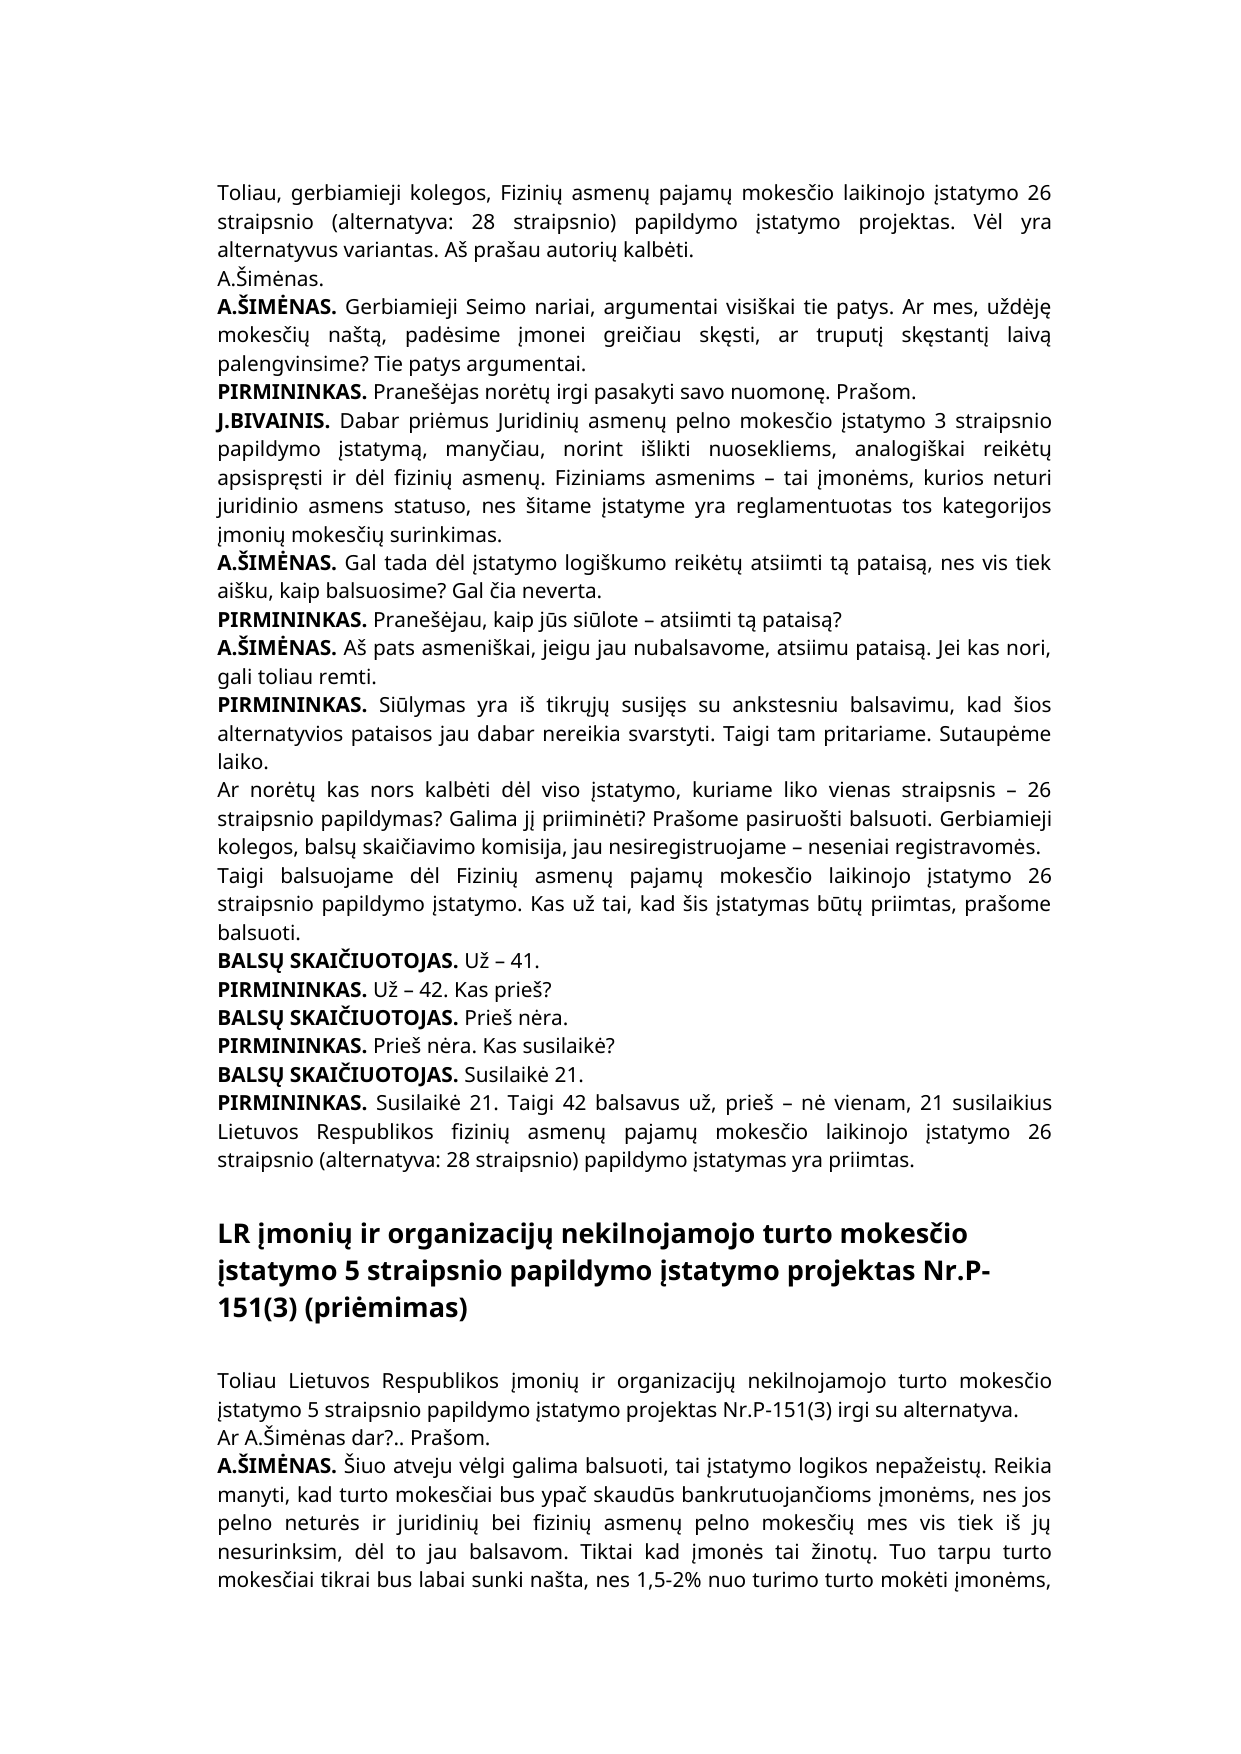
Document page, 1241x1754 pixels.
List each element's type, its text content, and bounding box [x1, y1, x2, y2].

text PIRMININKAS. Siūlymas yra iš tikrųjų susijęs su ankstesniu balsavimu, kad šios alternatyvios pataisos jau dabar nereikia svarstyti. Taigi tam pritariame. Sutaupėme laiko. [217, 690, 1053, 776]
text Ar A.Šimėnas dar?.. Prašom. [217, 1423, 1053, 1452]
text Toliau Lietuvos Respublikos įmonių ir organizacijų nekilnojamojo turto mokesčio įstatymo 5 straipsnio papildymo įstatymo projektas Nr.P-151(3) irgi su alternatyva. [217, 1366, 1053, 1423]
text PIRMININKAS. Už – 42. Kas prieš? [217, 975, 1053, 1003]
text A.ŠIMĖNAS. Gerbiamieji Seimo nariai, argumentai visiškai tie patys. Ar mes, uždėję mokesčių naštą, padėsime įmonei greičiau skęsti, ar truputį skęstantį laivą palengvinsime? Tie patys argumentai. [217, 292, 1053, 377]
text PIRMININKAS. Pranešėjas norėtų irgi pasakyti savo nuomonę. Prašom. [217, 377, 1053, 406]
text J.BIVAINIS. Dabar priėmus Juridinių asmenų pelno mokesčio įstatymo 3 straipsnio papildymo įstatymą, manyčiau, norint išlikti nuosekliems, analogiškai reikėtų apsispręsti ir dėl fizinių asmenų. Fiziniams asmenims – tai įmonėms, kurios neturi juridinio asmens statuso, nes šitame įstatyme yra reglamentuotas tos kategorijos įmonių mokesčių surinkimas. [217, 406, 1053, 548]
text BALSŲ SKAIČIUOTOJAS. Už – 41. [217, 946, 1053, 975]
text Toliau, gerbiamieji kolegos, Fizinių asmenų pajamų mokesčio laikinojo įstatymo 26 straipsnio (alternatyva: 28 straipsnio) papildymo įstatymo projektas. Vėl yra alternatyvus variantas. Aš prašau autorių kalbėti. [217, 178, 1053, 264]
text LR įmonių ir organizacijų nekilnojamojo turto mokesčio įstatymo 5 straipsnio papildymo įstatymo projektas Nr.P-151(3) (priėmimas) [217, 1215, 1023, 1325]
text PIRMININKAS. Pranešėjau, kaip jūs siūlote – atsiimti tą pataisą? [217, 605, 1053, 633]
text Taigi balsuojame dėl Fizinių asmenų pajamų mokesčio laikinojo įstatymo 26 straipsnio papildymo įstatymo. Kas už tai, kad šis įstatymas būtų priimtas, prašome balsuoti. [217, 861, 1053, 946]
text A.Šimėnas. [217, 264, 1053, 292]
text A.ŠIMĖNAS. Aš pats asmeniškai, jeigu jau nubalsavome, atsiimu pataisą. Jei kas nori, gali toliau remti. [217, 633, 1053, 690]
text Ar norėtų kas nors kalbėti dėl viso įstatymo, kuriame liko vienas straipsnis – 26 straipsnio papildymas? Galima jį priiminėti? Prašome pasiruošti balsuoti. Gerbiamieji kolegos, balsų skaičiavimo komisija, jau nesiregistruojame – neseniai registravomės. [217, 776, 1053, 861]
text A.ŠIMĖNAS. Šiuo atveju vėlgi galima balsuoti, tai įstatymo logikos nepažeistų. Reikia manyti, kad turto mokesčiai bus ypač skaudūs bankrutuojančioms įmonėms, nes jos pelno neturės ir juridinių bei fizinių asmenų pelno mokesčių mes vis tiek iš jų nesurinksim, dėl to jau balsavom. Tiktai kad įmonės tai žinotų. Tuo tarpu turto mokesčiai tikrai bus labai sunki našta, nes 1,5-2% nuo turimo turto mokėti įmonėms, [217, 1452, 1053, 1594]
text BALSŲ SKAIČIUOTOJAS. Susilaikė 21. [217, 1060, 1053, 1088]
text A.ŠIMĖNAS. Gal tada dėl įstatymo logiškumo reikėtų atsiimti tą pataisą, nes vis tiek aišku, kaip balsuosime? Gal čia neverta. [217, 548, 1053, 605]
text BALSŲ SKAIČIUOTOJAS. Prieš nėra. [217, 1003, 1053, 1032]
text PIRMININKAS. Susilaikė 21. Taigi 42 balsavus už, prieš – nė vienam, 21 susilaikius Lietuvos Respublikos fizinių asmenų pajamų mokesčio laikinojo įstatymo 26 straipsnio (alternatyva: 28 straipsnio) papildymo įstatymas yra priimtas. [217, 1088, 1053, 1174]
text PIRMININKAS. Prieš nėra. Kas susilaikė? [217, 1032, 1053, 1060]
